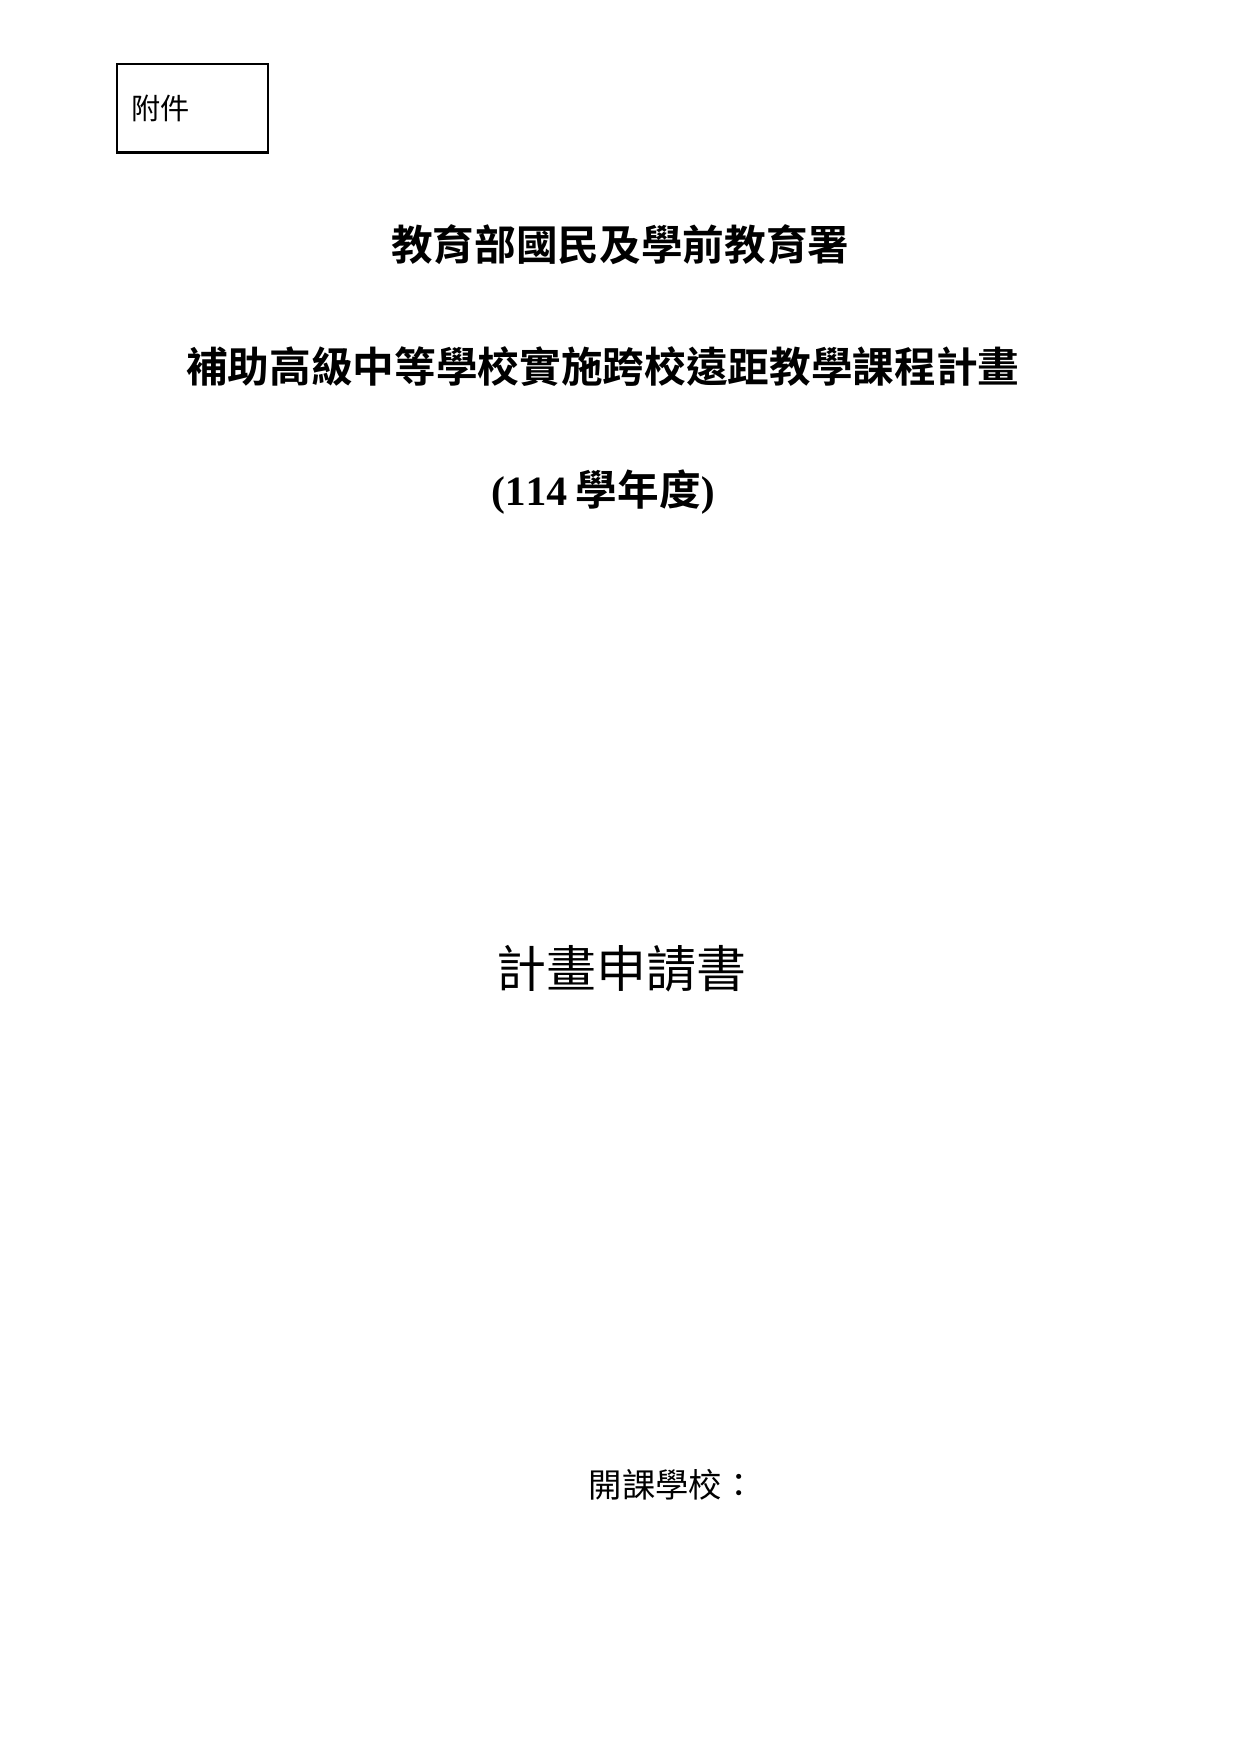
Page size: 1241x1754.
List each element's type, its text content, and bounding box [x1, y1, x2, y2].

text 計畫申請書 [118, 893, 1123, 1018]
text 開課學校： [222, 1441, 1122, 1504]
text 補助高級中等學校實施跨校遠距教學課程計畫 [83, 323, 1122, 385]
text 教育部國民及學前教育署 [118, 200, 1122, 263]
text (114學年度) [83, 446, 1122, 508]
